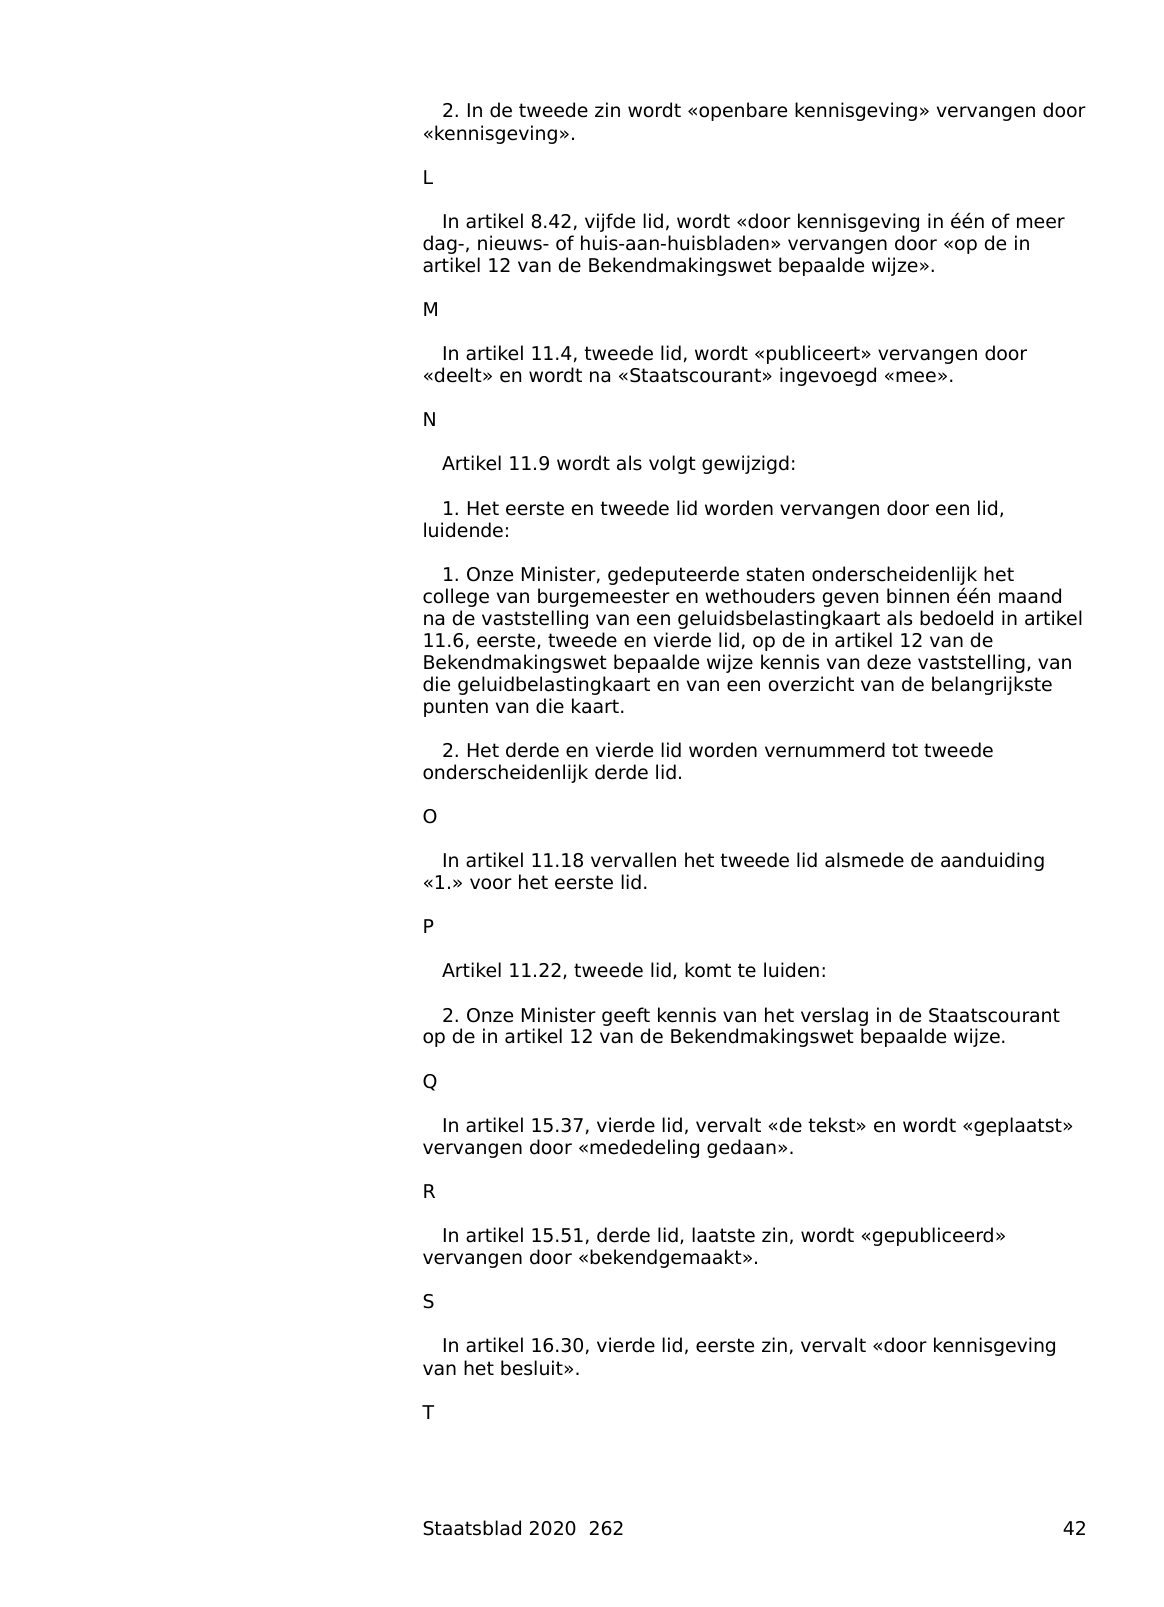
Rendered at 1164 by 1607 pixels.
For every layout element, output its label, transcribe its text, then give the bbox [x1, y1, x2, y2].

text P [422, 916, 1087, 938]
text 2. In de tweede zin wordt «openbare kennisgeving» vervangen door «kennisgeving». [422, 100, 1087, 144]
text T [422, 1402, 1087, 1423]
text In artikel 16.30, vierde lid, eerste zin, vervalt «door kennisgeving van het besluit». [422, 1335, 1087, 1379]
text In artikel 11.4, tweede lid, wordt «publiceert» vervangen door «deelt» en wordt na «Staatscourant» ingevoegd «mee». [422, 343, 1087, 387]
text L [422, 167, 1087, 188]
text R [422, 1181, 1087, 1203]
text O [422, 806, 1087, 828]
text Q [422, 1071, 1087, 1093]
text N [422, 409, 1087, 431]
text 1. Het eerste en tweede lid worden vervangen door een lid, luidende: [422, 497, 1087, 541]
text In artikel 8.42, vijfde lid, wordt «door kennisgeving in één of meer dag-, nieuws- of huis-aan-huisbladen» vervangen door «op de in artikel 12 van de Bekendmakingswet bepaalde wijze». [422, 211, 1087, 277]
text Artikel 11.22, tweede lid, komt te luiden: [422, 960, 1087, 982]
text In artikel 15.37, vierde lid, vervalt «de tekst» en wordt «geplaatst» vervangen door «mededeling gedaan». [422, 1115, 1087, 1159]
text M [422, 299, 1087, 321]
text S [422, 1291, 1087, 1313]
text 2. Het derde en vierde lid worden vernummerd tot tweede onderscheidenlijk derde lid. [422, 740, 1087, 784]
text In artikel 15.51, derde lid, laatste zin, wordt «gepubliceerd» vervangen door «bekendgemaakt». [422, 1225, 1087, 1269]
text Artikel 11.9 wordt als volgt gewijzigd: [422, 453, 1087, 475]
text 2. Onze Minister geeft kennis van het verslag in de Staatscourant op de in artikel 12 van de Bekendmakingswet bepaalde wijze. [422, 1004, 1087, 1048]
text 1. Onze Minister, gedeputeerde staten onderscheidenlijk het college van burgemeester en wethouders geven binnen één maand na de vaststelling van een geluidsbelastingkaart als bedoeld in artikel 11.6, eerste, tweede en vierde lid, op de in artikel 12 van de Bekendmakingswet bepaalde wijze kennis van deze vaststelling, van die geluidbelastingkaart en van een overzicht van de belangrijkste punten van die kaart. [422, 564, 1087, 717]
text In artikel 11.18 vervallen het tweede lid alsmede de aanduiding «1.» voor het eerste lid. [422, 850, 1087, 894]
